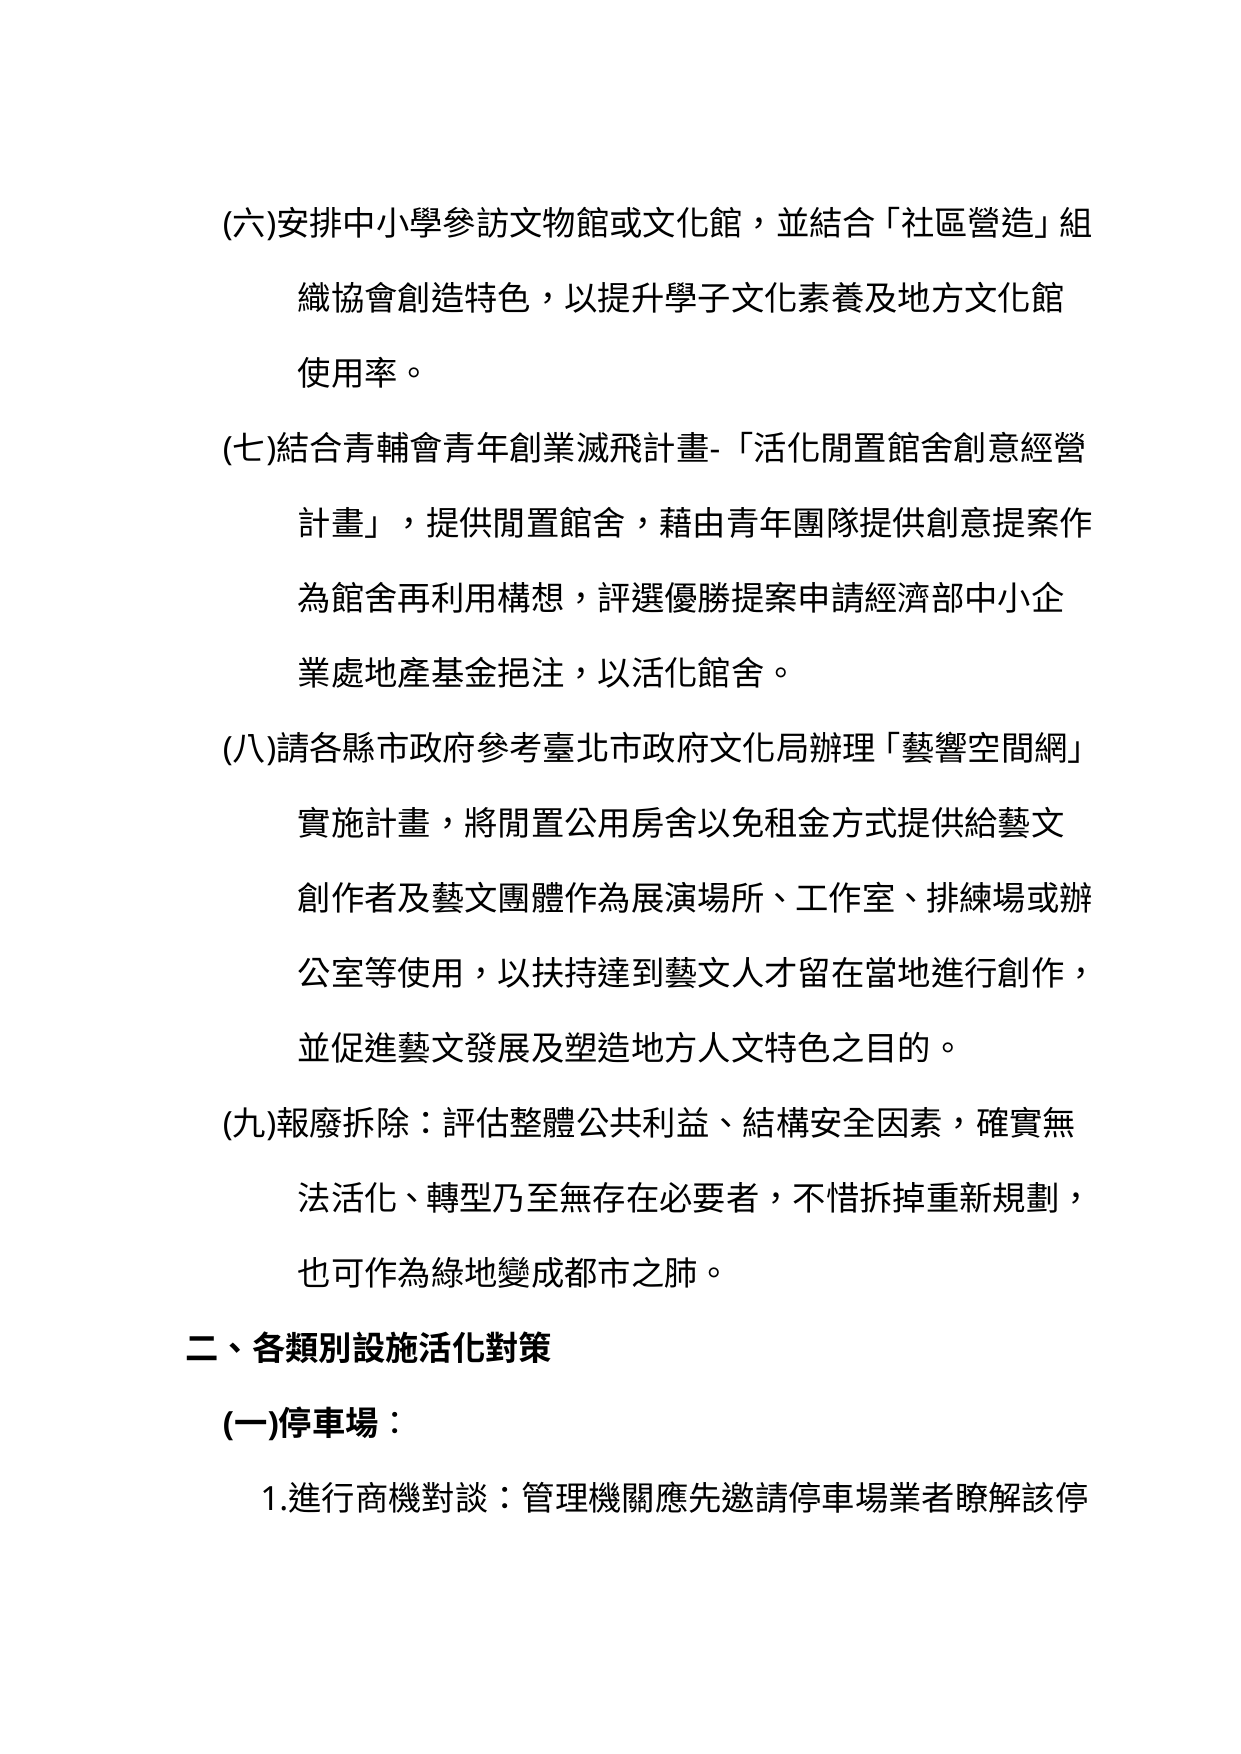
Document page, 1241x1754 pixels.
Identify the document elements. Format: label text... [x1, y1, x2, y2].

text (六)安排中小學參訪文物館或文化館，並結合「社區營造」組織協會創造特色，以提升學子文化素養及地方文化館使用率。 [223, 183, 1092, 408]
text (九)報廢拆除：評估整體公共利益、結構安全因素，確實無法活化、轉型乃至無存在必要者，不惜拆掉重新規劃，也可作為綠地變成都市之肺。 [223, 1083, 1092, 1308]
text (七)結合青輔會青年創業滅飛計畫-「活化閒置館舍創意經營計畫」，提供閒置館舍，藉由青年團隊提供創意提案作為館舍再利用構想，評選優勝提案申請經濟部中小企業處地產基金挹注，以活化館舍。 [223, 408, 1092, 708]
text (一)停車場： [222, 1383, 1092, 1458]
text (八)請各縣市政府參考臺北市政府文化局辦理「藝響空間網」實施計畫，將閒置公用房舍以免租金方式提供給藝文創作者及藝文團體作為展演場所、工作室、排練場或辦公室等使用，以扶持達到藝文人才留在當地進行創作，並促進藝文發展及塑造地方人文特色之目的。 [223, 708, 1092, 1083]
subtitle 二、各類別設施活化對策 [185, 1308, 1092, 1383]
text 1.進行商機對談：管理機關應先邀請停車場業者瞭解該停 [260, 1458, 1092, 1533]
